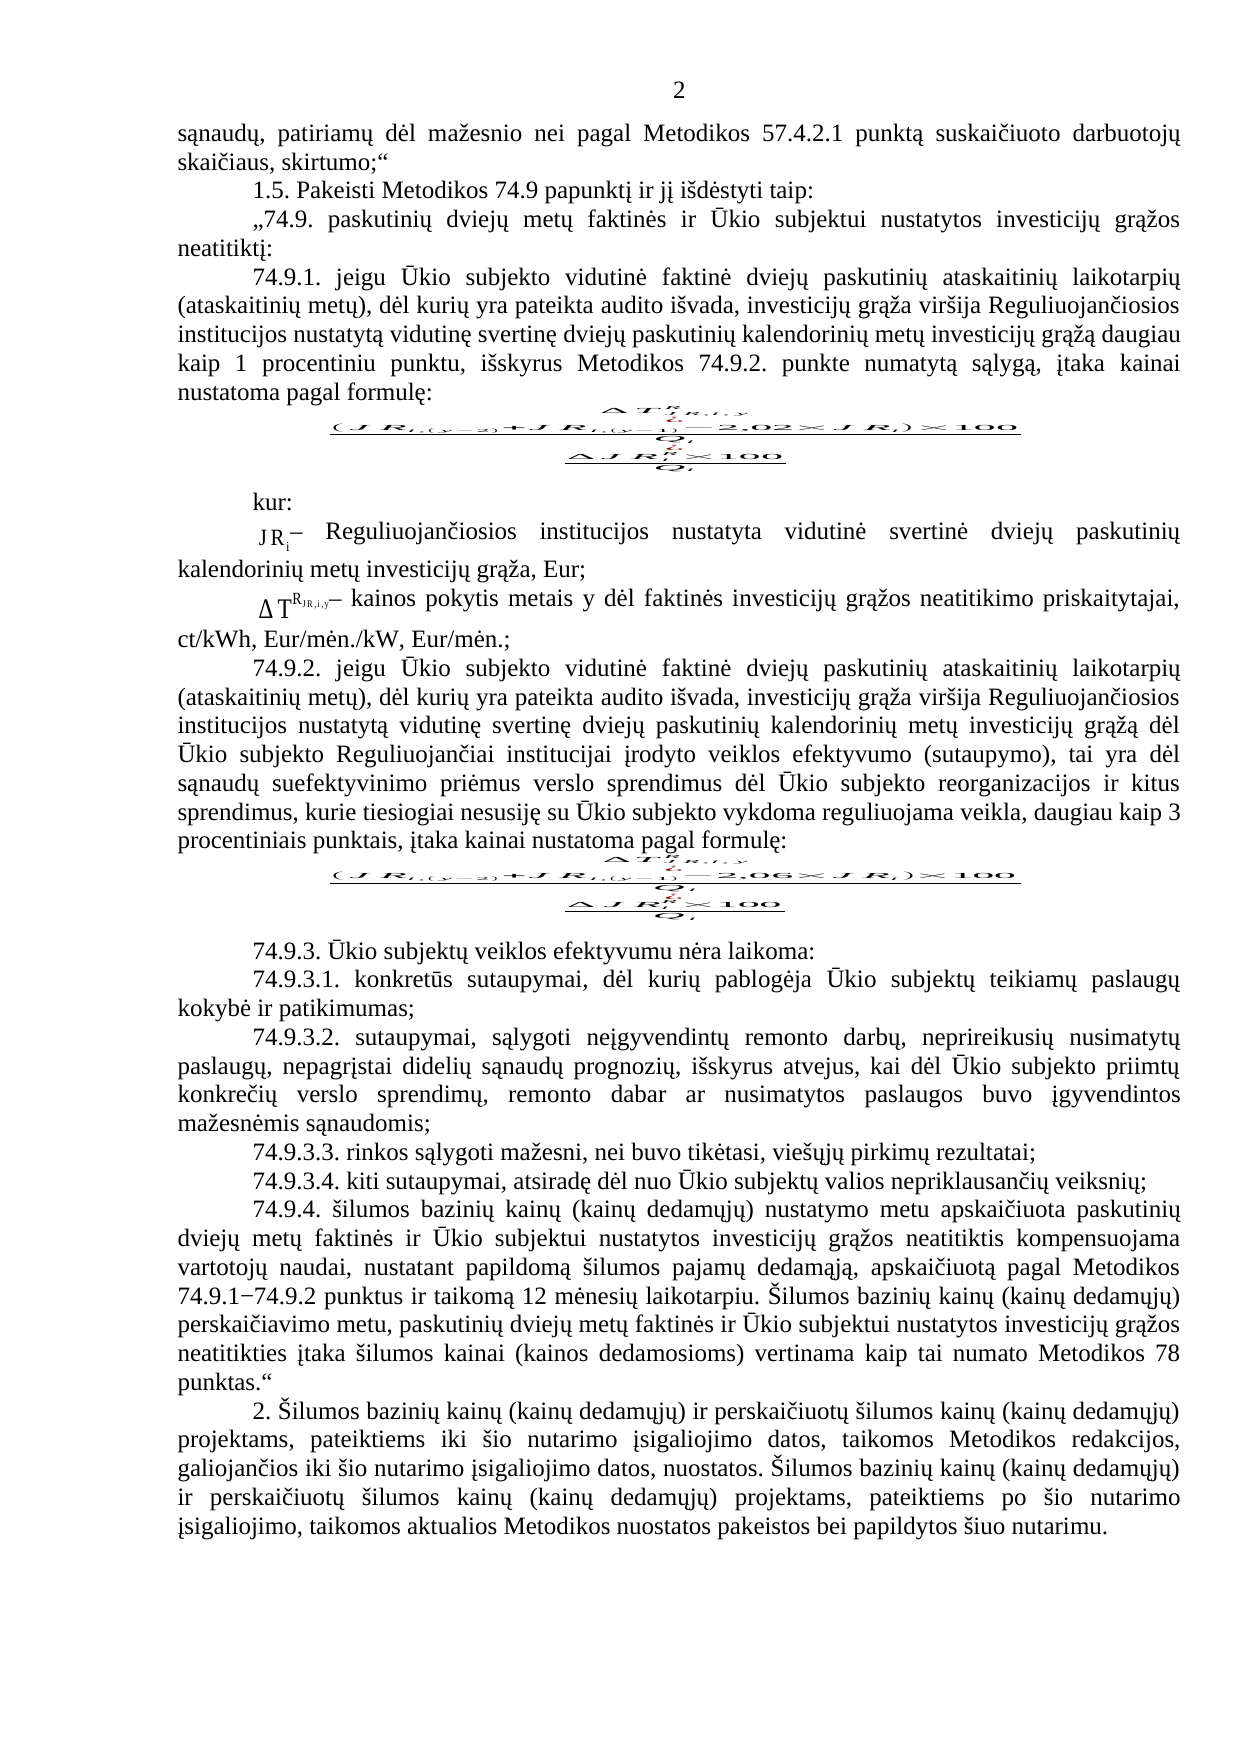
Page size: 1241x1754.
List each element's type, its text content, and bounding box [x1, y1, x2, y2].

text 74.9.1. jeigu Ūkio subjekto vidutinė faktinė dviejų paskutinių ataskaitinių laikotarpių (ataskaitinių metų), dėl kurių yra pateikta audito išvada, investicijų grąža viršija Reguliuojančiosios institucijos nustatytą vidutinę svertinę dviejų paskutinių kalendorinių metų investicijų grąžą daugiau kaip 1 procentiniu punktu, išskyrus Metodikos 74.9.2. punkte numatytą sąlygą, įtaka kainai nustatoma pagal formulę: [177, 262, 1181, 406]
text 74.9.3.4. kiti sutaupymai, atsiradę dėl nuo Ūkio subjektų valios nepriklausančių veiksnių; [177, 1166, 1181, 1194]
text – kainos pokytis metais y dėl faktinės investicijų grąžos neatitikimo priskaitytajai, ct/kWh, Eur/mėn./kW, Eur/mėn.; [177, 583, 1181, 653]
text 74.9.3.3. rinkos sąlygoti mažesni, nei buvo tikėtasi, viešųjų pirkimų rezultatai; [177, 1137, 1181, 1166]
text 1.5. Pakeisti Metodikos 74.9 papunktį ir jį išdėstyti taip: [177, 176, 1181, 204]
text 2. Šilumos bazinių kainų (kainų dedamųjų) ir perskaičiuotų šilumos kainų (kainų dedamųjų) projektams, pateiktiems iki šio nutarimo įsigaliojimo datos, taikomos Metodikos redakcijos, galiojančios iki šio nutarimo įsigaliojimo datos, nuostatos. Šilumos bazinių kainų (kainų dedamųjų) ir perskaičiuotų šilumos kainų (kainų dedamųjų) projektams, pateiktiems po šio nutarimo įsigaliojimo, taikomos aktualios Metodikos nuostatos pakeistos bei papildytos šiuo nutarimu. [177, 1396, 1181, 1539]
text sąnaudų, patiriamų dėl mažesnio nei pagal Metodikos 57.4.2.1 punktą suskaičiuoto darbuotojų skaičiaus, skirtumo;“ [177, 118, 1181, 176]
text 74.9.3.1. konkretūs sutaupymai, dėl kurių pablogėja Ūkio subjektų teikiamų paslaugų kokybė ir patikimumas; [177, 964, 1181, 1022]
text „74.9. paskutinių dviejų metų faktinės ir Ūkio subjektui nustatytos investicijų grąžos neatitiktį: [177, 204, 1181, 262]
text kur: [177, 487, 1181, 516]
text 74.9.2. jeigu Ūkio subjekto vidutinė faktinė dviejų paskutinių ataskaitinių laikotarpių (ataskaitinių metų), dėl kurių yra pateikta audito išvada, investicijų grąža viršija Reguliuojančiosios institucijos nustatytą vidutinę svertinę dviejų paskutinių kalendorinių metų investicijų grąžą dėl Ūkio subjekto Reguliuojančiai institucijai įrodyto veiklos efektyvumo (sutaupymo), tai yra dėl sąnaudų suefektyvinimo priėmus verslo sprendimus dėl Ūkio subjekto reorganizacijos ir kitus sprendimus, kurie tiesiogiai nesusiję su Ūkio subjekto vykdoma reguliuojama veikla, daugiau kaip 3 procentiniais punktais, įtaka kainai nustatoma pagal formulę: [177, 653, 1181, 854]
text 74.9.4. šilumos bazinių kainų (kainų dedamųjų) nustatymo metu apskaičiuota paskutinių dviejų metų faktinės ir Ūkio subjektui nustatytos investicijų grąžos neatitiktis kompensuojama vartotojų naudai, nustatant papildomą šilumos pajamų dedamąją, apskaičiuotą pagal Metodikos 74.9.1−74.9.2 punktus ir taikomą 12 mėnesių laikotarpiu. Šilumos bazinių kainų (kainų dedamųjų) perskaičiavimo metu, paskutinių dviejų metų faktinės ir Ūkio subjektui nustatytos investicijų grąžos neatitikties įtaka šilumos kainai (kainos dedamosioms) vertinama kaip tai numato Metodikos 78 punktas.“ [177, 1194, 1181, 1396]
text 74.9.3. Ūkio subjektų veiklos efektyvumu nėra laikoma: [177, 936, 1181, 964]
text 74.9.3.2. sutaupymai, sąlygoti neįgyvendintų remonto darbų, neprireikusių nusimatytų paslaugų, nepagrįstai didelių sąnaudų prognozių, išskyrus atvejus, kai dėl Ūkio subjekto priimtų konkrečių verslo sprendimų, remonto dabar ar nusimatytos paslaugos buvo įgyvendintos mažesnėmis sąnaudomis; [177, 1022, 1181, 1137]
text – Reguliuojančiosios institucijos nustatyta vidutinė svertinė dviejų paskutinių kalendorinių metų investicijų grąža, Eur; [177, 516, 1181, 583]
